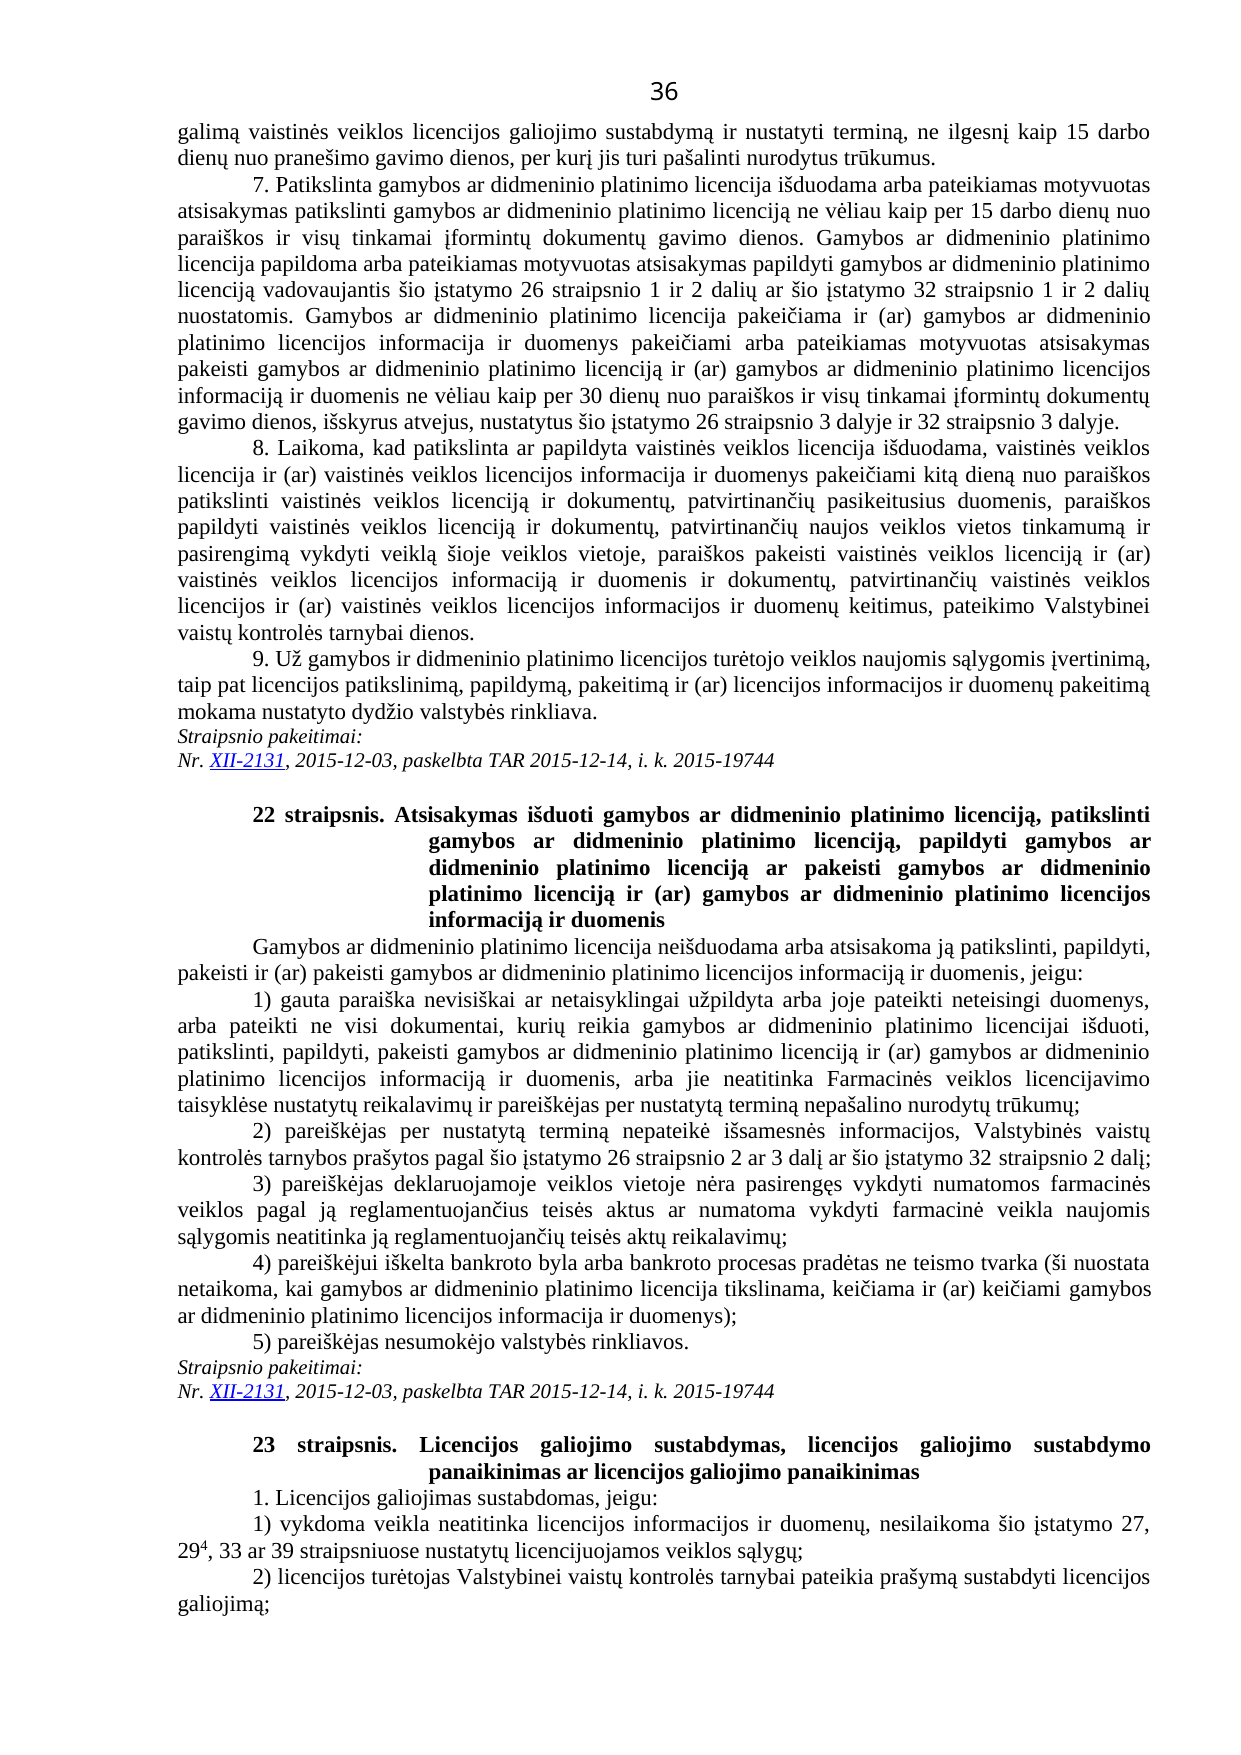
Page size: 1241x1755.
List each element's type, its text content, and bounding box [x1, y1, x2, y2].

text 2) pareiškėjas per nustatytą terminą nepateikė išsamesnės informacijos, Valstybinės vaistų kontrolės tarnybos prašytos pagal šio įstatymo 26 straipsnio 2 ar 3 dalį ar šio įstatymo 32 straipsnio 2 dalį; [177, 1117, 1152, 1170]
text 3) pareiškėjas deklaruojamoje veiklos vietoje nėra pasirengęs vykdyti numatomos farmacinės veiklos pagal ją reglamentuojančius teisės aktus ar numatoma vykdyti farmacinė veikla naujomis sąlygomis neatitinka ją reglamentuojančių teisės aktų reikalavimų; [177, 1170, 1152, 1249]
text Gamybos ar didmeninio platinimo licencija neišduodama arba atsisakoma ją patikslinti, papildyti, pakeisti ir (ar) pakeisti gamybos ar didmeninio platinimo licencijos informaciją ir duomenis, jeigu: [177, 933, 1152, 986]
text 1) gauta paraiška nevisiškai ar netaisyklingai užpildyta arba joje pateikti neteisingi duomenys, arba pateikti ne visi dokumentai, kurių reikia gamybos ar didmeninio platinimo licencijai išduoti, patikslinti, papildyti, pakeisti gamybos ar didmeninio platinimo licenciją ir (ar) gamybos ar didmeninio platinimo licencijos informaciją ir duomenis, arba jie neatitinka Farmacinės veiklos licencijavimo taisyklėse nustatytų reikalavimų ir pareiškėjas per nustatytą terminą nepašalino nurodytų trūkumų; [177, 986, 1152, 1117]
text 5) pareiškėjas nesumokėjo valstybės rinkliavos. [177, 1328, 1152, 1354]
text 8. Laikoma, kad patikslinta ar papildyta vaistinės veiklos licencija išduodama, vaistinės veiklos licencija ir (ar) vaistinės veiklos licencijos informacija ir duomenys pakeičiami kitą dieną nuo paraiškos patikslinti vaistinės veiklos licenciją ir dokumentų, patvirtinančių pasikeitusius duomenis, paraiškos papildyti vaistinės veiklos licenciją ir dokumentų, patvirtinančių naujos veiklos vietos tinkamumą ir pasirengimą vykdyti veiklą šioje veiklos vietoje, paraiškos pakeisti vaistinės veiklos licenciją ir (ar) vaistinės veiklos licencijos informaciją ir duomenis ir dokumentų, patvirtinančių vaistinės veiklos licencijos ir (ar) vaistinės veiklos licencijos informacijos ir duomenų keitimus, pateikimo Valstybinei vaistų kontrolės tarnybai dienos. [177, 434, 1152, 645]
text 1) vykdoma veikla neatitinka licencijos informacijos ir duomenų, nesilaikoma šio įstatymo 27, 294, 33 ar 39 straipsniuose nustatytų licencijuojamos veiklos sąlygų; [177, 1511, 1152, 1563]
text Straipsnio pakeitimai: [177, 724, 1152, 748]
text 22 straipsnis. Atsisakymas išduoti gamybos ar didmeninio platinimo licenciją, patikslinti gamybos ar didmeninio platinimo licenciją, papildyti gamybos ar didmeninio platinimo licenciją ar pakeisti gamybos ar didmeninio platinimo licenciją ir (ar) gamybos ar didmeninio platinimo licencijos informaciją ir duomenis [252, 801, 1152, 933]
text 23 straipsnis. Licencijos galiojimo sustabdymas, licencijos galiojimo sustabdymo panaikinimas ar licencijos galiojimo panaikinimas [252, 1431, 1152, 1484]
text Straipsnio pakeitimai: [177, 1354, 1152, 1379]
text 4) pareiškėjui iškelta bankroto byla arba bankroto procesas pradėtas ne teismo tvarka (ši nuostata netaikoma, kai gamybos ar didmeninio platinimo licencija tikslinama, keičiama ir (ar) keičiami gamybos ar didmeninio platinimo licencijos informacija ir duomenys); [177, 1249, 1152, 1328]
text 9. Už gamybos ir didmeninio platinimo licencijos turėtojo veiklos naujomis sąlygomis įvertinimą, taip pat licencijos patikslinimą, papildymą, pakeitimą ir (ar) licencijos informacijos ir duomenų pakeitimą mokama nustatyto dydžio valstybės rinkliava. [177, 645, 1152, 724]
text Nr. XII-2131, 2015-12-03, paskelbta TAR 2015-12-14, i. k. 2015-19744 [177, 748, 1152, 772]
text 2) licencijos turėtojas Valstybinei vaistų kontrolės tarnybai pateikia prašymą sustabdyti licencijos galiojimą; [177, 1563, 1152, 1616]
text Nr. XII-2131, 2015-12-03, paskelbta TAR 2015-12-14, i. k. 2015-19744 [177, 1379, 1152, 1403]
text 1. Licencijos galiojimas sustabdomas, jeigu: [177, 1484, 1152, 1511]
text 7. Patikslinta gamybos ar didmeninio platinimo licencija išduodama arba pateikiamas motyvuotas atsisakymas patikslinti gamybos ar didmeninio platinimo licenciją ne vėliau kaip per 15 darbo dienų nuo paraiškos ir visų tinkamai įformintų dokumentų gavimo dienos. Gamybos ar didmeninio platinimo licencija papildoma arba pateikiamas motyvuotas atsisakymas papildyti gamybos ar didmeninio platinimo licenciją vadovaujantis šio įstatymo 26 straipsnio 1 ir 2 dalių ar šio įstatymo 32 straipsnio 1 ir 2 dalių nuostatomis. Gamybos ar didmeninio platinimo licencija pakeičiama ir (ar) gamybos ar didmeninio platinimo licencijos informacija ir duomenys pakeičiami arba pateikiamas motyvuotas atsisakymas pakeisti gamybos ar didmeninio platinimo licenciją ir (ar) gamybos ar didmeninio platinimo licencijos informaciją ir duomenis ne vėliau kaip per 30 dienų nuo paraiškos ir visų tinkamai įformintų dokumentų gavimo dienos, išskyrus atvejus, nustatytus šio įstatymo 26 straipsnio 3 dalyje ir 32 straipsnio 3 dalyje. [177, 171, 1152, 434]
text galimą vaistinės veiklos licencijos galiojimo sustabdymą ir nustatyti terminą, ne ilgesnį kaip 15 darbo dienų nuo pranešimo gavimo dienos, per kurį jis turi pašalinti nurodytus trūkumus. [177, 118, 1152, 171]
